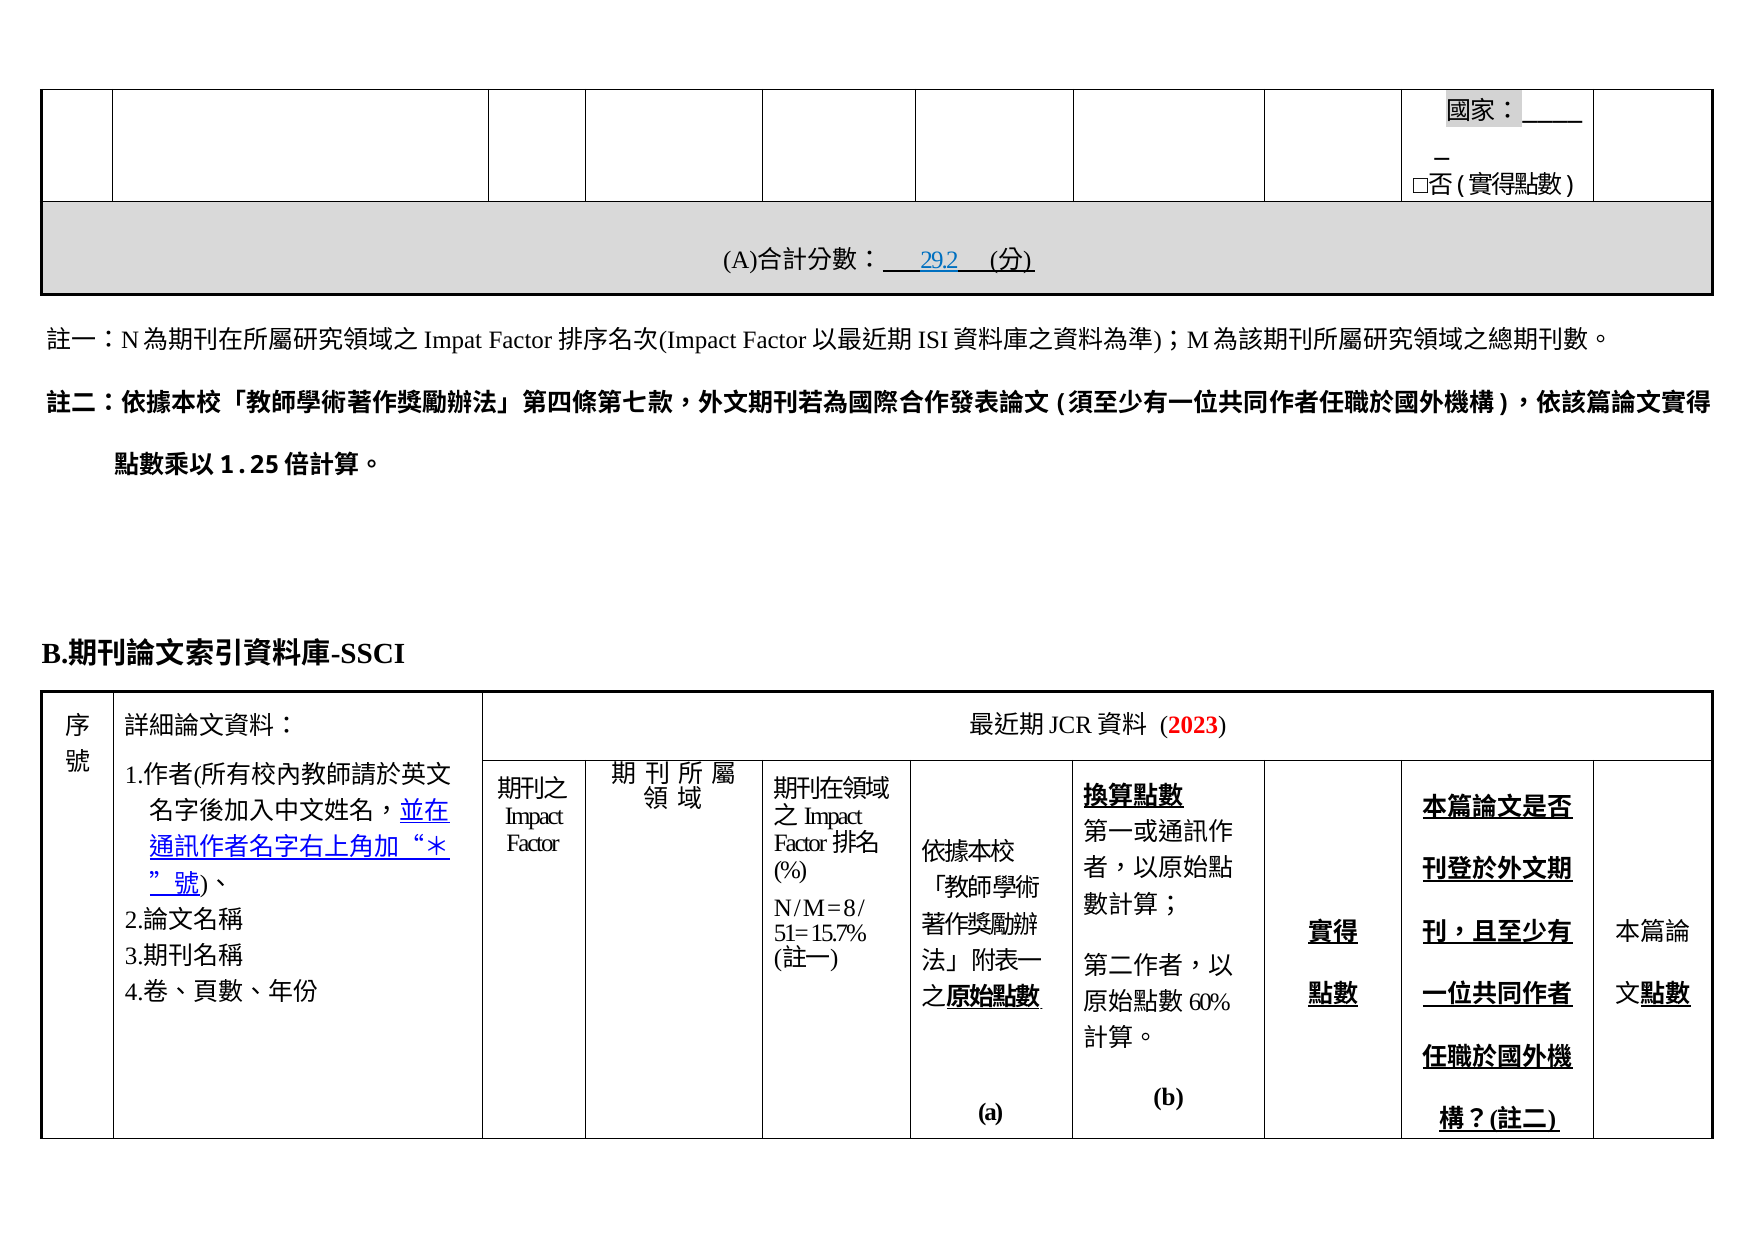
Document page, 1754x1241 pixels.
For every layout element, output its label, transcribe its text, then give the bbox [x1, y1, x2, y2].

text 註二：依據本校「教師學術著作獎勵辦法」第四條第七款，外文期刊若為國際合作發表論文(須至少有一位共同作者任職於國外機構)，依該篇論文實得點數乘以1.25倍計算。 [46, 359, 1713, 484]
table_cell 依據本校「教師學術著作獎勵辦法」附表一之原始點數 (a) [911, 761, 1072, 1138]
table_cell 期刊在領域之Impact Factor排名 (%) N / M = 8 / 51= 15.7% (註一) [763, 761, 910, 1138]
table_cell 本篇論文點數 [1594, 761, 1711, 1138]
table_cell (A)合計分數： 29.2 (分) [43, 202, 1711, 293]
table_cell [1074, 90, 1264, 201]
table_header 詳細論文資料： 1.作者(所有校內教師請於英文名字後加入中文姓名，並在通訊作者名字右上角加“＊”號)、 2.論文名稱 3.期刊名稱 4.卷、頁數、年份 [114, 693, 482, 1138]
table_header 最近期JCR資料 (2023) [483, 693, 1711, 760]
table_cell [1265, 90, 1401, 201]
table_cell 實得 點數 [1265, 761, 1401, 1138]
text B.期刊論文索引資料庫-SSCI [41, 609, 1713, 671]
table_cell 期刊之Impact Factor [483, 761, 585, 1138]
table_cell 國家：_____ □否(實得點數) [1402, 90, 1593, 201]
table_cell [1594, 90, 1711, 201]
table_cell 期 刊 所 屬 領 域 [586, 761, 762, 1138]
table_cell [43, 90, 112, 201]
table_cell [763, 90, 915, 201]
table_cell 換算點數 第一或通訊作者，以原始點數計算； 第二作者，以原始點數60%計算。 (b) [1073, 761, 1264, 1138]
text 註一：N為期刊在所屬研究領域之Impat Factor 排序名次(Impact Factor 以最近期ISI資料庫之資料為準)；M為該期刊所屬研究領域之總期刊數。 [46, 296, 1713, 359]
table_cell [916, 90, 1073, 201]
table_cell [586, 90, 762, 201]
table_cell [113, 90, 488, 201]
table_cell [489, 90, 585, 201]
table_cell 本篇論文是否刊登於外文期刊，且至少有一位共同作者任職於國外機構？(註二) [1402, 761, 1593, 1138]
table_header 序號 [43, 693, 113, 1138]
